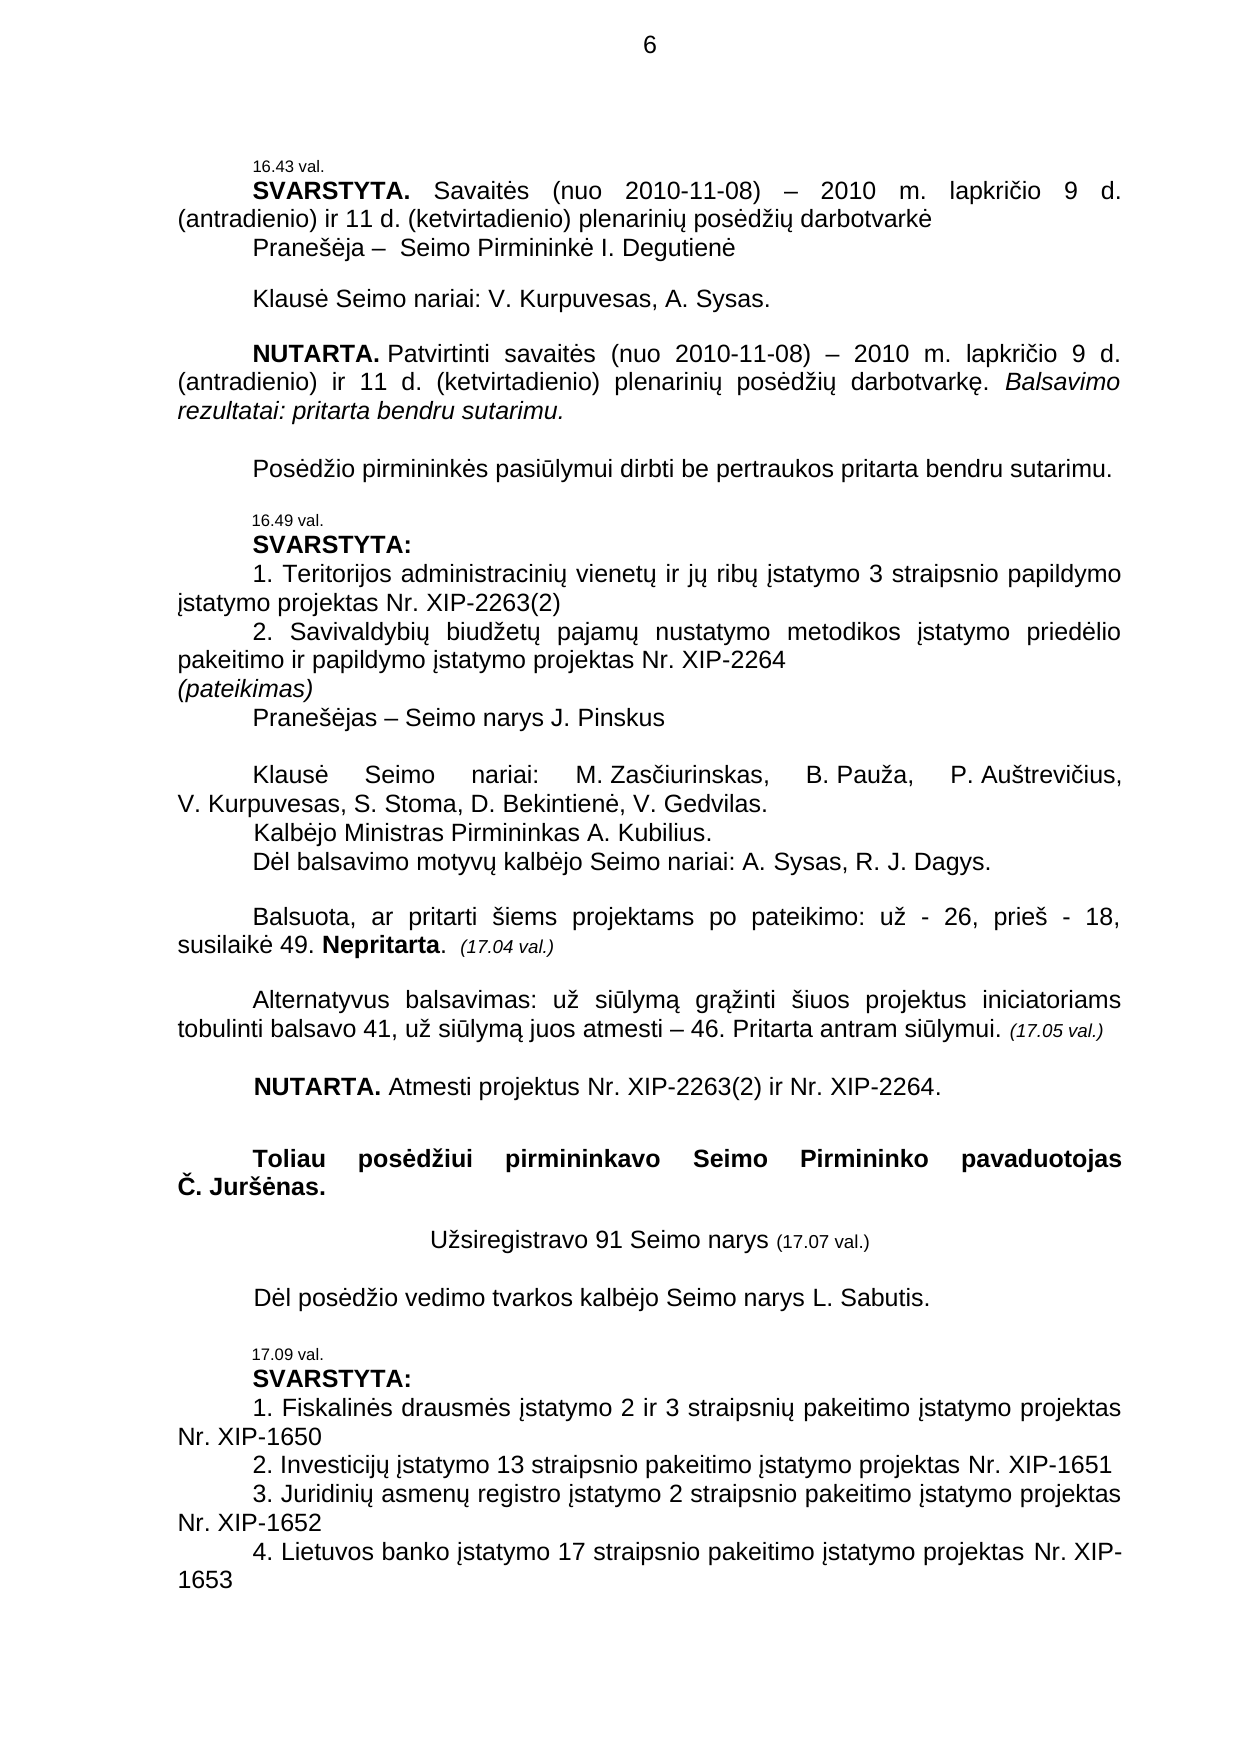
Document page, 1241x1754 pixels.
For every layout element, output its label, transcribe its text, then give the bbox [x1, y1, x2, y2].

text Kalbėjo Ministras Pirmininkas A. Kubilius. [177, 818, 1122, 847]
text 1. Fiskalinės drausmės įstatymo 2 ir 3 straipsnių pakeitimo įstatymo projektas Nr. XIP-1650 [177, 1393, 1122, 1450]
text Balsuota, ar pritarti šiems projektams po pateikimo: už - 26, prieš - 18, susilaikė 49. Nepritarta. (17.04 val.) [177, 902, 1122, 959]
text Užsiregistravo 91 Seimo narys (17.07 val.) [177, 1225, 1122, 1254]
text 17.09 val. [177, 1345, 1122, 1364]
text Dėl balsavimo motyvų kalbėjo Seimo nariai: A. Sysas, R. J. Dagys. [177, 847, 1122, 875]
text 16.49 val. [177, 511, 1122, 530]
text NUTARTA. Atmesti projektus Nr. XIP-2263(2) ir Nr. XIP-2264. [177, 1072, 1122, 1101]
text 16.43 val. [177, 157, 1122, 176]
text Pranešėja – Seimo Pirmininkė I. Degutienė [177, 233, 1122, 262]
text 2. Savivaldybių biudžetų pajamų nustatymo metodikos įstatymo priedėlio pakeitimo ir papildymo įstatymo projektas Nr. XIP-2264 [177, 617, 1122, 674]
text Posėdžio pirmininkės pasiūlymui dirbti be pertraukos pritarta bendru sutarimu. [177, 454, 1122, 482]
text Klausė Seimo nariai: M. Zasčiurinskas, B. Pauža, P. Auštrevičius, V. Kurpuvesas, S. Stoma, D. Bekintienė, V. Gedvilas. [177, 760, 1122, 818]
text SVARSTYTA. Savaitės (nuo 2010-11-08) – 2010 m. lapkričio 9 d. (antradienio) ir 11 d. (ketvirtadienio) plenarinių posėdžių darbotvarkė [177, 176, 1122, 233]
text 1. Teritorijos administracinių vienetų ir jų ribų įstatymo 3 straipsnio papildymo įstatymo projektas Nr. XIP-2263(2) [177, 559, 1122, 617]
text Klausė Seimo nariai: V. Kurpuvesas, A. Sysas. [177, 283, 1122, 312]
text NUTARTA. Patvirtinti savaitės (nuo 2010-11-08) – 2010 m. lapkričio 9 d. (antradienio) ir 11 d. (ketvirtadienio) plenarinių posėdžių darbotvarkę. Balsavimo rezultatai: pritarta bendru sutarimu. [177, 339, 1122, 425]
text 3. Juridinių asmenų registro įstatymo 2 straipsnio pakeitimo įstatymo projektas Nr. XIP-1652 [177, 1479, 1122, 1537]
text 4. Lietuvos banko įstatymo 17 straipsnio pakeitimo įstatymo projektas Nr. XIP-1653 [177, 1537, 1122, 1594]
text Toliau posėdžiui pirmininkavo Seimo Pirmininko pavaduotojas Č. Juršėnas. [177, 1144, 1122, 1201]
text (pateikimas) [177, 674, 1122, 703]
text 2. Investicijų įstatymo 13 straipsnio pakeitimo įstatymo projektas Nr. XIP-1651 [177, 1450, 1122, 1479]
text Alternatyvus balsavimas: už siūlymą grąžinti šiuos projektus iniciatoriams tobulinti balsavo 41, už siūlymą juos atmesti – 46. Pritarta antram siūlymui. (17.05 val.) [177, 986, 1122, 1043]
text SVARSTYTA: [177, 1364, 1122, 1393]
text SVARSTYTA: [177, 530, 1122, 559]
text Dėl posėdžio vedimo tvarkos kalbėjo Seimo narys L. Sabutis. [177, 1283, 1122, 1311]
text Pranešėjas – Seimo narys J. Pinskus [177, 703, 1122, 732]
